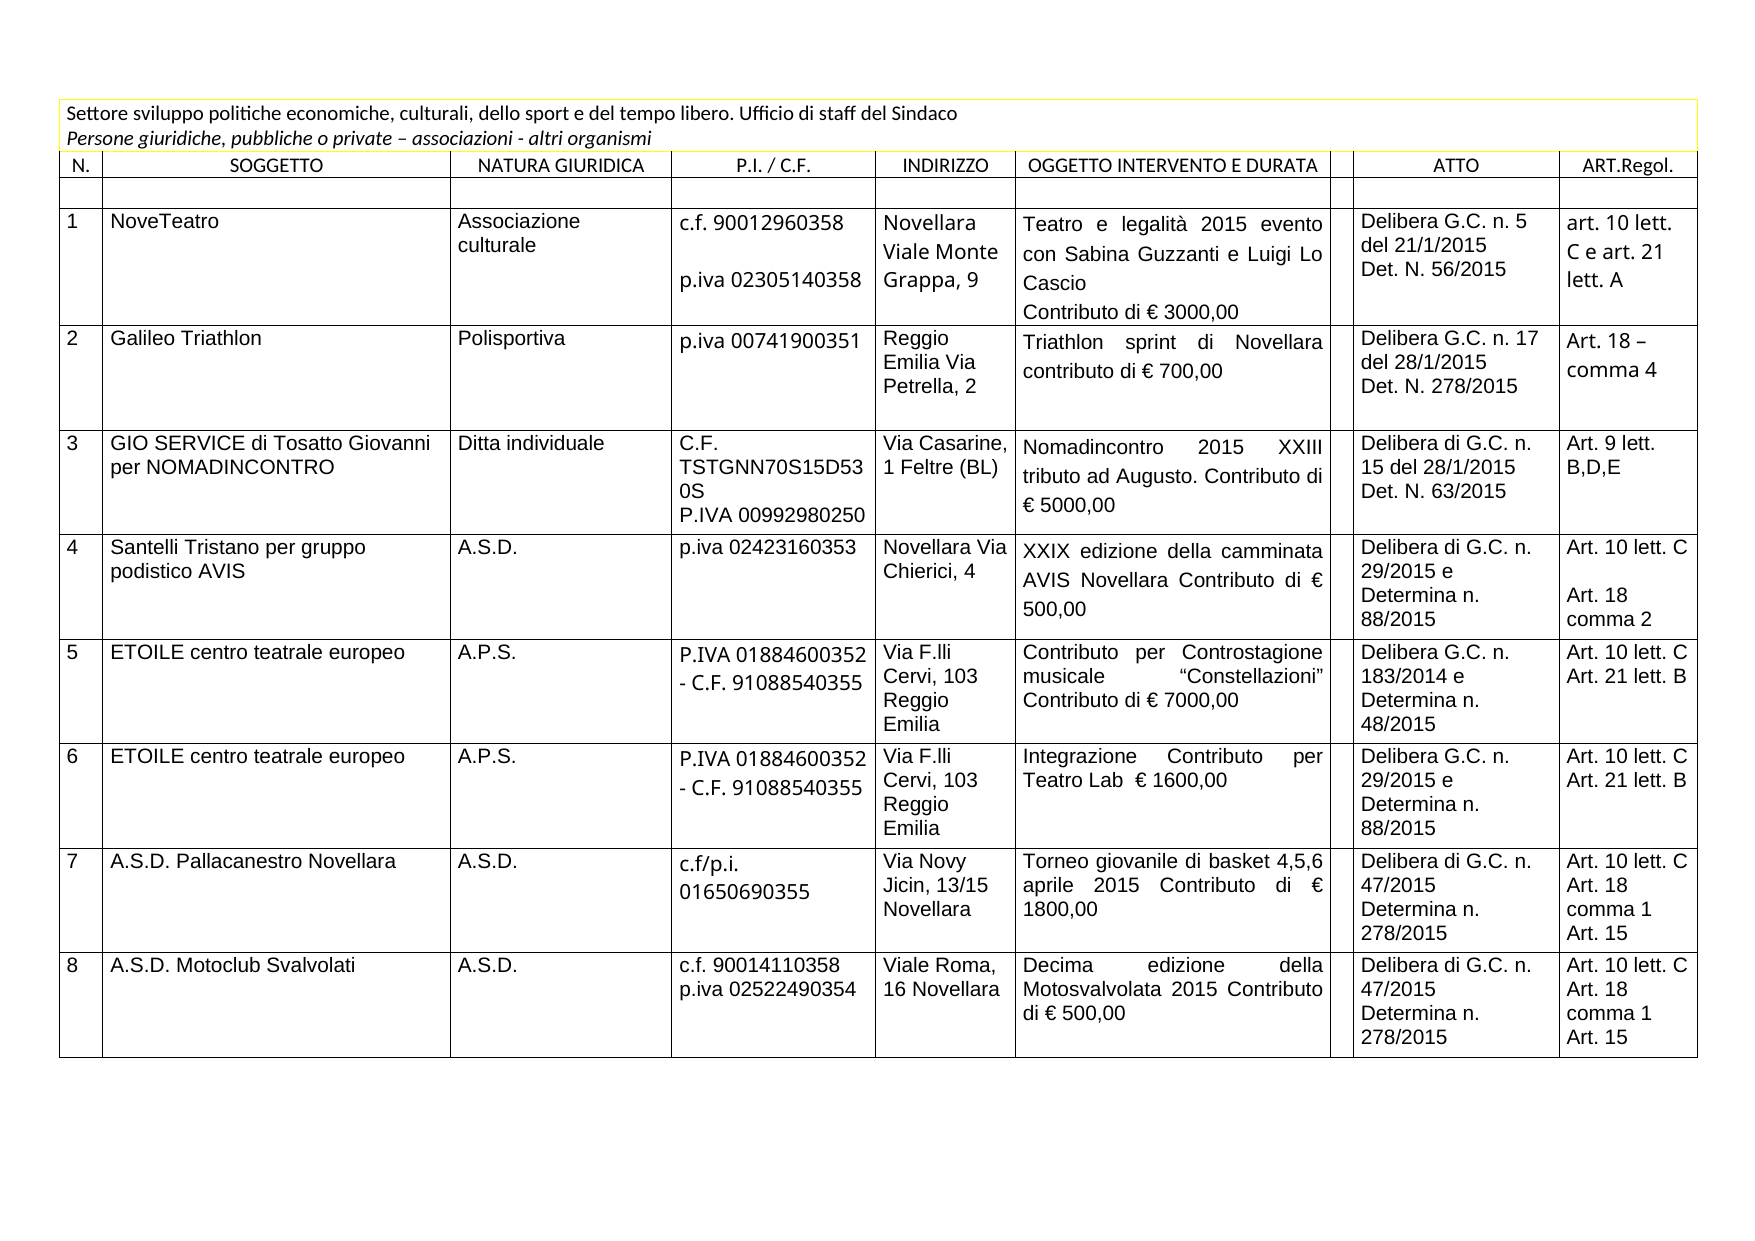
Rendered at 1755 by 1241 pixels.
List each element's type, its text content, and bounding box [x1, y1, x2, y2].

table_cell Art. 10 lett. C Art. 21 lett. B [1560, 744, 1697, 848]
table_cell Delibera G.C. n. 29/2015 e Determina n. 88/2015 [1354, 744, 1559, 848]
table_cell c.f. 90014110358 p.iva 02522490354 [672, 953, 875, 1057]
table_cell [1331, 431, 1353, 534]
table_cell Galileo Triathlon [103, 326, 450, 430]
table_cell P.IVA 01884600352 - C.F. 91088540355 [672, 744, 875, 848]
table_cell art. 10 lett. C e art. 21 lett. A [1560, 209, 1697, 325]
table_cell 8 [60, 953, 102, 1057]
table_cell NoveTeatro [103, 209, 450, 325]
table_cell Novellara Viale Monte Grappa, 9 [876, 209, 1015, 325]
table_cell XXIX edizione della camminata AVIS Novellara Contributo di € 500,00 [1016, 535, 1330, 639]
table_cell N. [60, 152, 102, 177]
table_cell [1331, 744, 1353, 848]
table_cell Art. 10 lett. C Art. 21 lett. B [1560, 640, 1697, 743]
table_cell [1331, 849, 1353, 952]
table_cell Via F.lli Cervi, 103 Reggio Emilia [876, 640, 1015, 743]
table_cell A.S.D. [451, 953, 671, 1057]
table_cell Art. 10 lett. C Art. 18 comma 1 Art. 15 [1560, 849, 1697, 952]
table_cell Via Casarine, 1 Feltre (BL) [876, 431, 1015, 534]
table_cell p.iva 00741900351 [672, 326, 875, 430]
table_cell Integrazione Contributo per Teatro Lab € 1600,00 [1016, 744, 1330, 848]
table_cell c.f. 90012960358 p.iva 02305140358 [672, 209, 875, 325]
table_cell Polisportiva [451, 326, 671, 430]
table_cell [451, 178, 671, 207]
table_cell p.iva 02423160353 [672, 535, 875, 639]
table_cell Delibera G.C. n. 5 del 21/1/2015 Det. N. 56/2015 [1354, 209, 1559, 325]
table_cell Associazione culturale [451, 209, 671, 325]
table_cell [876, 178, 1015, 207]
table_cell Delibera di G.C. n. 47/2015 Determina n. 278/2015 [1354, 849, 1559, 952]
table_cell SOGGETTO [103, 152, 450, 177]
table_cell INDIRIZZO [876, 152, 1015, 177]
table_cell 3 [60, 431, 102, 534]
table_cell Santelli Tristano per gruppo podistico AVIS [103, 535, 450, 639]
table_cell ATTO [1354, 152, 1559, 177]
table_cell 4 [60, 535, 102, 639]
table_cell A.P.S. [451, 640, 671, 743]
table_header Settore sviluppo politiche economiche, culturali, dello sport e del tempo libero. Ufficio di staff del Sindaco Persone giuridiche, pubbliche o private – associazioni - altri organismi [60, 100, 1697, 151]
table_cell 7 [60, 849, 102, 952]
table_cell A.S.D. [451, 535, 671, 639]
table_cell Torneo giovanile di basket 4,5,6 aprile 2015 Contributo di € 1800,00 [1016, 849, 1330, 952]
table_cell Art. 18 – comma 4 [1560, 326, 1697, 430]
table_cell ETOILE centro teatrale europeo [103, 744, 450, 848]
table_cell 6 [60, 744, 102, 848]
table_cell [1331, 535, 1353, 639]
table_cell Ditta individuale [451, 431, 671, 534]
table_cell Nomadincontro 2015 XXIII tributo ad Augusto. Contributo di € 5000,00 [1016, 431, 1330, 534]
table_cell P.I. / C.F. [672, 152, 875, 177]
table_cell Delibera di G.C. n. 47/2015 Determina n. 278/2015 [1354, 953, 1559, 1057]
table_cell [1016, 178, 1330, 207]
table_cell OGGETTO INTERVENTO E DURATA [1016, 152, 1330, 177]
table_cell 2 [60, 326, 102, 430]
table_cell C.F. TSTGNN70S15D530S P.IVA 00992980250 [672, 431, 875, 534]
table_cell ART.Regol. [1560, 152, 1697, 177]
table_cell Teatro e legalità 2015 evento con Sabina Guzzanti e Luigi Lo Cascio Contributo di € 3000,00 [1016, 209, 1330, 325]
table_cell A.S.D. Motoclub Svalvolati [103, 953, 450, 1057]
table_cell Delibera G.C. n. 17 del 28/1/2015 Det. N. 278/2015 [1354, 326, 1559, 430]
table_cell Viale Roma, 16 Novellara [876, 953, 1015, 1057]
table_cell [1331, 640, 1353, 743]
table_cell 5 [60, 640, 102, 743]
table_cell NATURA GIURIDICA [451, 152, 671, 177]
table_cell P.IVA 01884600352 - C.F. 91088540355 [672, 640, 875, 743]
table_cell [672, 178, 875, 207]
table_cell Via Novy Jicin, 13/15 Novellara [876, 849, 1015, 952]
table_cell Reggio Emilia Via Petrella, 2 [876, 326, 1015, 430]
table_cell Via F.lli Cervi, 103 Reggio Emilia [876, 744, 1015, 848]
table_cell Decima edizione della Motosvalvolata 2015 Contributo di € 500,00 [1016, 953, 1330, 1057]
table_cell Contributo per Controstagione musicale “Constellazioni” Contributo di € 7000,00 [1016, 640, 1330, 743]
table_cell A.S.D. [451, 849, 671, 952]
table_cell Delibera G.C. n. 183/2014 e Determina n. 48/2015 [1354, 640, 1559, 743]
table_cell [1331, 152, 1353, 177]
table_cell [103, 178, 450, 207]
table_cell [1354, 178, 1559, 207]
table_cell Novellara Via Chierici, 4 [876, 535, 1015, 639]
table_cell Art. 10 lett. C Art. 18 comma 1 Art. 15 [1560, 953, 1697, 1057]
table_cell [1331, 953, 1353, 1057]
table_cell ETOILE centro teatrale europeo [103, 640, 450, 743]
table_cell Delibera di G.C. n. 29/2015 e Determina n. 88/2015 [1354, 535, 1559, 639]
table_cell [1331, 326, 1353, 430]
table_cell [1331, 209, 1353, 325]
table_cell 1 [60, 209, 102, 325]
table_cell Triathlon sprint di Novellara contributo di € 700,00 [1016, 326, 1330, 430]
table_cell A.S.D. Pallacanestro Novellara [103, 849, 450, 952]
table_cell [1560, 178, 1697, 207]
table_cell A.P.S. [451, 744, 671, 848]
table_cell [1331, 178, 1353, 207]
table_cell c.f/p.i. 01650690355 [672, 849, 875, 952]
table_cell [60, 178, 102, 207]
table_cell Art. 10 lett. C Art. 18 comma 2 [1560, 535, 1697, 639]
table_cell Art. 9 lett. B,D,E [1560, 431, 1697, 534]
table_cell GIO SERVICE di Tosatto Giovanni per NOMADINCONTRO [103, 431, 450, 534]
table_cell Delibera di G.C. n. 15 del 28/1/2015 Det. N. 63/2015 [1354, 431, 1559, 534]
